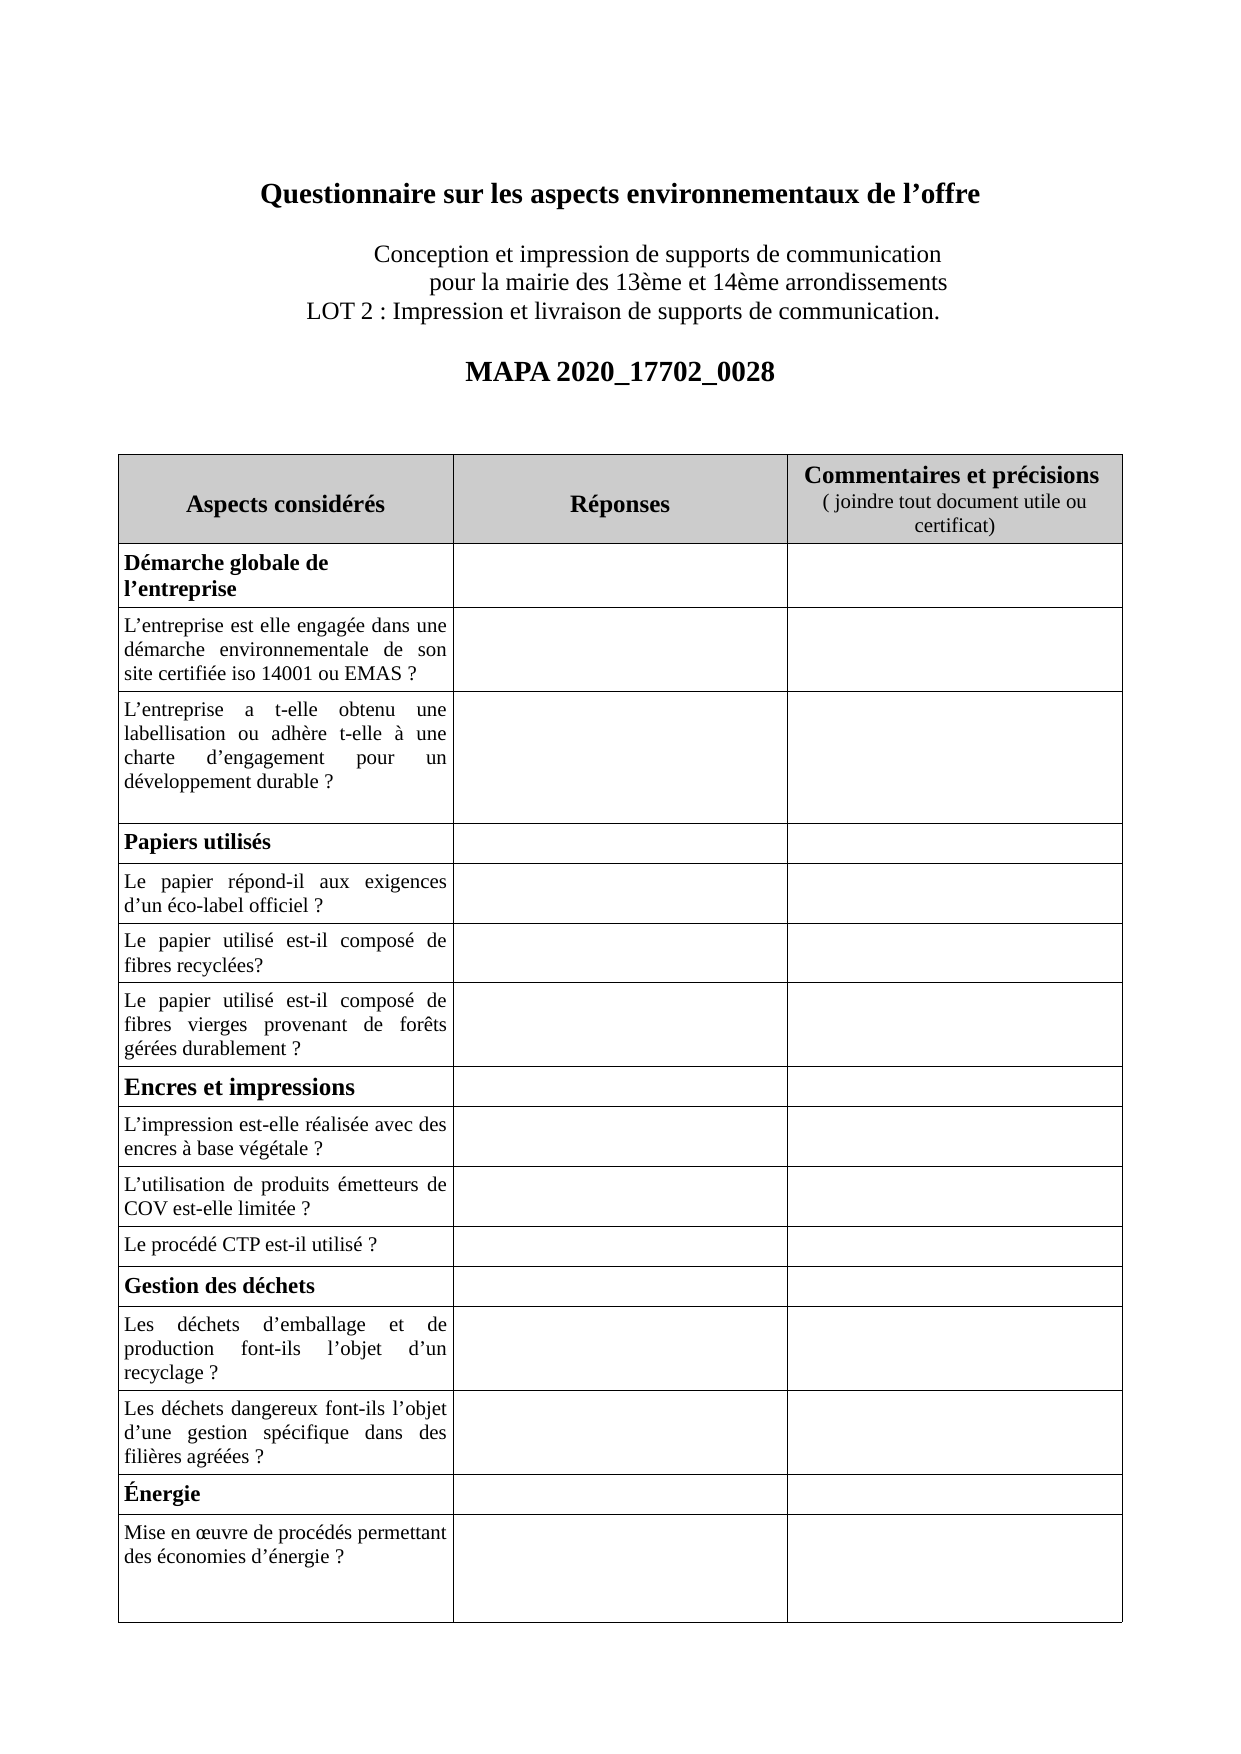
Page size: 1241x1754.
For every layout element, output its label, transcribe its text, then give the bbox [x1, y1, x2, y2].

table_cell [454, 1391, 787, 1474]
text Conception et impression de supports de communication [118, 239, 1122, 267]
table_cell L’impression est-elle réalisée avec des encres à base végétale ? [119, 1107, 453, 1166]
table_cell [788, 1227, 1122, 1266]
table_cell Démarche globale de l’entreprise [119, 544, 453, 607]
table_header Aspects considérés [119, 455, 453, 543]
table_cell Gestion des déchets [119, 1267, 453, 1306]
table_cell [454, 1227, 787, 1266]
table_cell [788, 1067, 1122, 1106]
table_cell Le procédé CTP est-il utilisé ? [119, 1227, 453, 1266]
table_cell [788, 544, 1122, 607]
table_cell [788, 1391, 1122, 1474]
table_cell [454, 1067, 787, 1106]
table_cell Papiers utilisés [119, 824, 453, 863]
table_cell [454, 1307, 787, 1390]
table_cell Les déchets dangereux font-ils l’objet d’une gestion spécifique dans des filières agréées ? [119, 1391, 453, 1474]
table_cell [788, 608, 1122, 691]
table_cell [454, 692, 787, 823]
table_cell [788, 1107, 1122, 1166]
table_cell [788, 1267, 1122, 1306]
table_cell [788, 983, 1122, 1066]
text LOT 2 : Impression et livraison de supports de communication. [118, 296, 1122, 325]
table_header Réponses [454, 455, 787, 543]
table_cell Mise en œuvre de procédés permettant des économies d’énergie ? [119, 1515, 453, 1622]
table_cell [454, 983, 787, 1066]
table_cell [454, 924, 787, 982]
text Questionnaire sur les aspects environnementaux de l’offre [118, 176, 1122, 210]
table_cell Encres et impressions [119, 1067, 453, 1106]
text MAPA 2020_17702_0028 [118, 354, 1122, 387]
table_cell [788, 1475, 1122, 1514]
table_cell [788, 692, 1122, 823]
table_cell [788, 1307, 1122, 1390]
table_cell Le papier utilisé est-il composé de fibres recyclées? [119, 924, 453, 982]
table_cell [788, 864, 1122, 923]
table_header Commentaires et précisions ( joindre tout document utile ou certificat) [788, 455, 1122, 543]
table_cell [788, 1167, 1122, 1226]
table_cell [788, 824, 1122, 863]
table_cell [454, 608, 787, 691]
table_cell L’entreprise est elle engagée dans une démarche environnementale de son site certifiée iso 14001 ou EMAS ? [119, 608, 453, 691]
table_cell Énergie [119, 1475, 453, 1514]
table_cell L’utilisation de produits émetteurs de COV est-elle limitée ? [119, 1167, 453, 1226]
table_cell [454, 824, 787, 863]
table_cell Le papier utilisé est-il composé de fibres vierges provenant de forêts gérées durablement ? [119, 983, 453, 1066]
table_cell [454, 544, 787, 607]
table_cell [454, 1107, 787, 1166]
table_cell Les déchets d’emballage et de production font-ils l’objet d’un recyclage ? [119, 1307, 453, 1390]
table_cell L’entreprise a t-elle obtenu une labellisation ou adhère t-elle à une charte d’engagement pour un développement durable ? [119, 692, 453, 823]
table_cell Le papier répond-il aux exigences d’un éco-label officiel ? [119, 864, 453, 923]
table_cell [454, 1267, 787, 1306]
table_cell [788, 1515, 1122, 1622]
table_cell [454, 1167, 787, 1226]
table_cell [788, 924, 1122, 982]
table_cell [454, 1515, 787, 1622]
text pour la mairie des 13ème et 14ème arrondissements [118, 267, 1122, 296]
table_cell [454, 1475, 787, 1514]
table_cell [454, 864, 787, 923]
